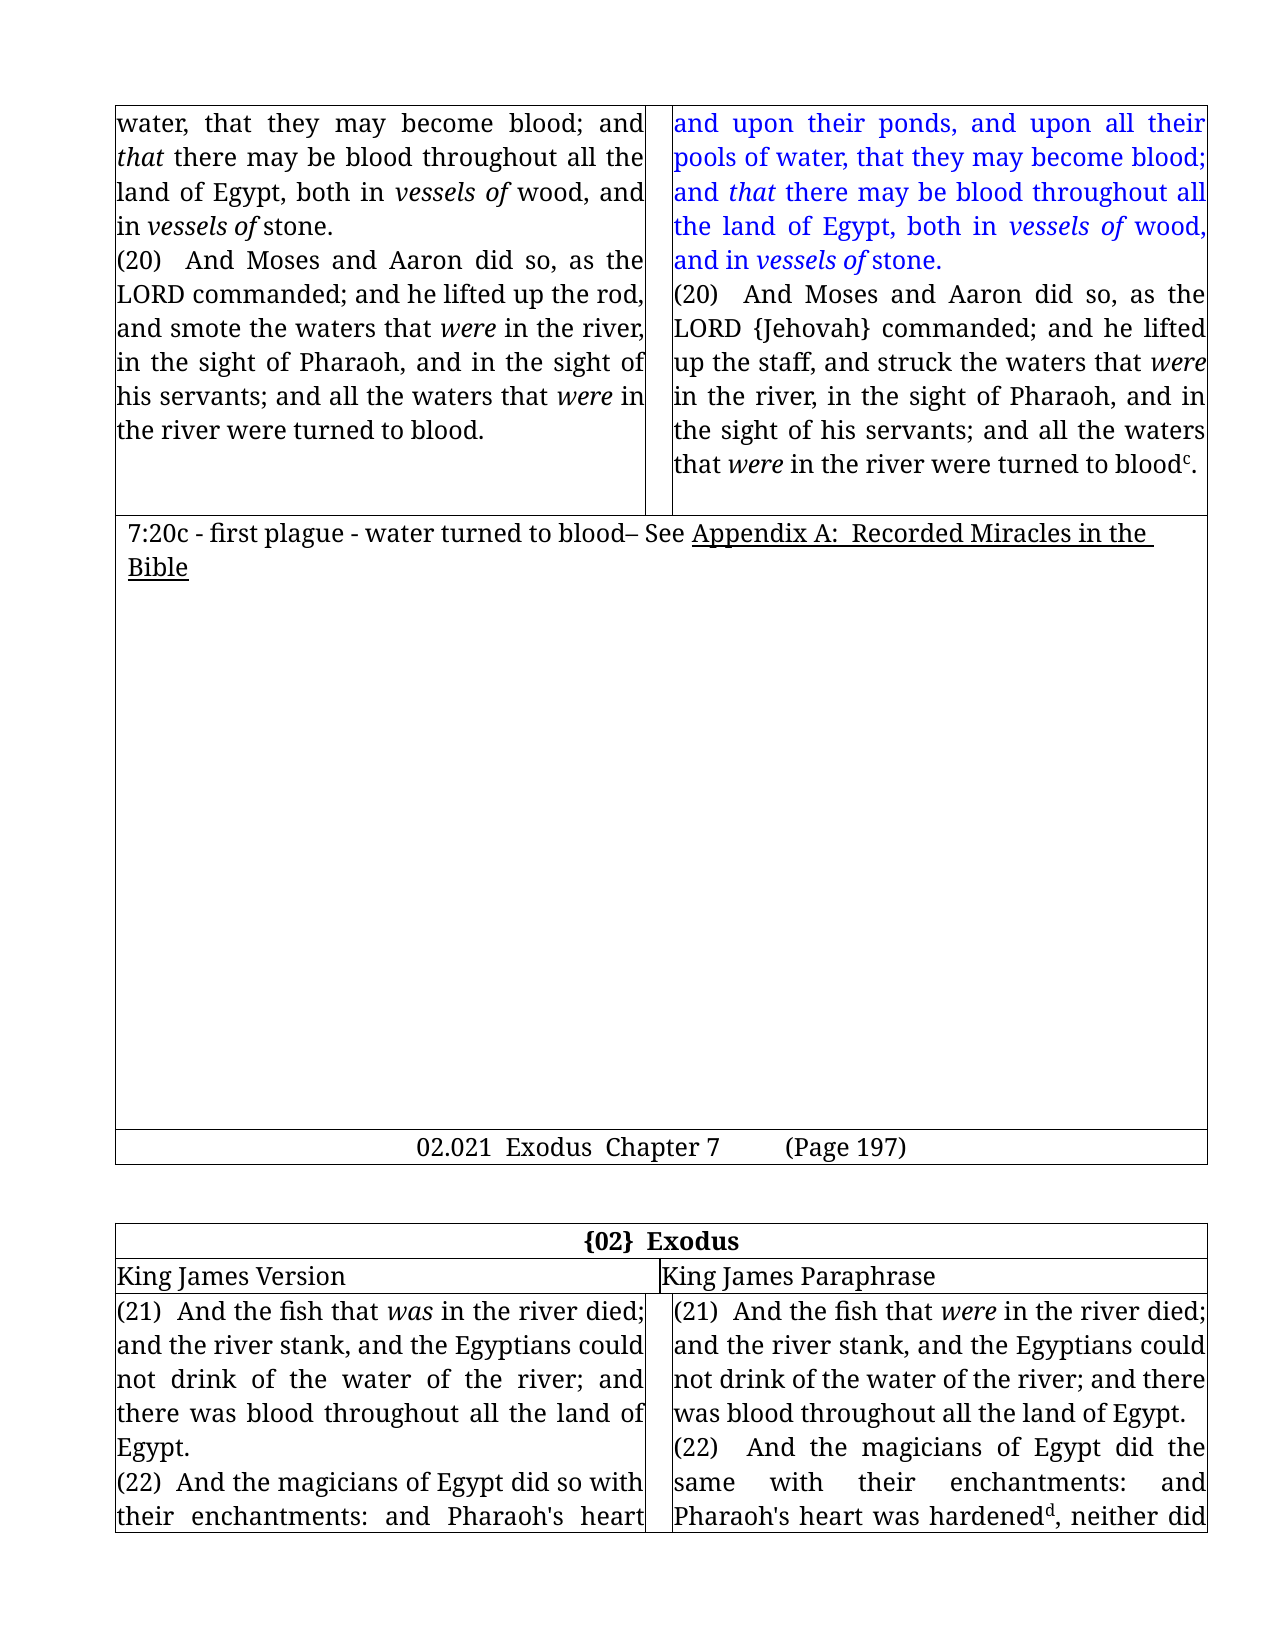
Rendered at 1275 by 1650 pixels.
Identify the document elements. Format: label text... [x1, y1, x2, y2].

table_cell water, that they may become blood; and that there may be blood throughout all the land of Egypt, both in vessels of wood, and in vessels of stone. (20) And Moses and Aaron did so, as the LORD commanded; and he lifted up the rod, and smote the waters that were in the river, in the sight of Pharaoh, and in the sight of his servants; and all the waters that were in the river were turned to blood. [116, 106, 645, 515]
table_cell and upon their ponds, and upon all their pools of water, that they may become blood; and that there may be blood throughout all the land of Egypt, both in vessels of wood, and in vessels of stone. (20) And Moses and Aaron did so, as the LORD {Jehovah} commanded; and he lifted up the staff, and struck the waters that were in the river, in the sight of Pharaoh, and in the sight of his servants; and all the waters that were in the river were turned to bloodc. [673, 106, 1207, 515]
table_cell King James Paraphrase [661, 1259, 1207, 1293]
table_cell 7:20c - first plague - water turned to blood– See Appendix A: Recorded Miracles in the Bible [116, 516, 1207, 1129]
table_cell [646, 106, 672, 515]
table_cell [646, 1294, 672, 1532]
table_cell (21) And the fish that was in the river died; and the river stank, and the Egyptians could not drink of the water of the river; and there was blood throughout all the land of Egypt. (22) And the magicians of Egypt did so with their enchantments: and Pharaoh's heart [116, 1294, 645, 1532]
table_cell (21) And the fish that were in the river died; and the river stank, and the Egyptians could not drink of the water of the river; and there was blood throughout all the land of Egypt. (22) And the magicians of Egypt did the same with their enchantments: and Pharaoh's heart was hardenedd, neither did [673, 1294, 1207, 1532]
table_cell King James Version [116, 1259, 659, 1293]
table_header {02} Exodus [116, 1224, 1207, 1258]
table_cell 02.021 Exodus Chapter 7 (Page 197) [116, 1130, 1207, 1164]
